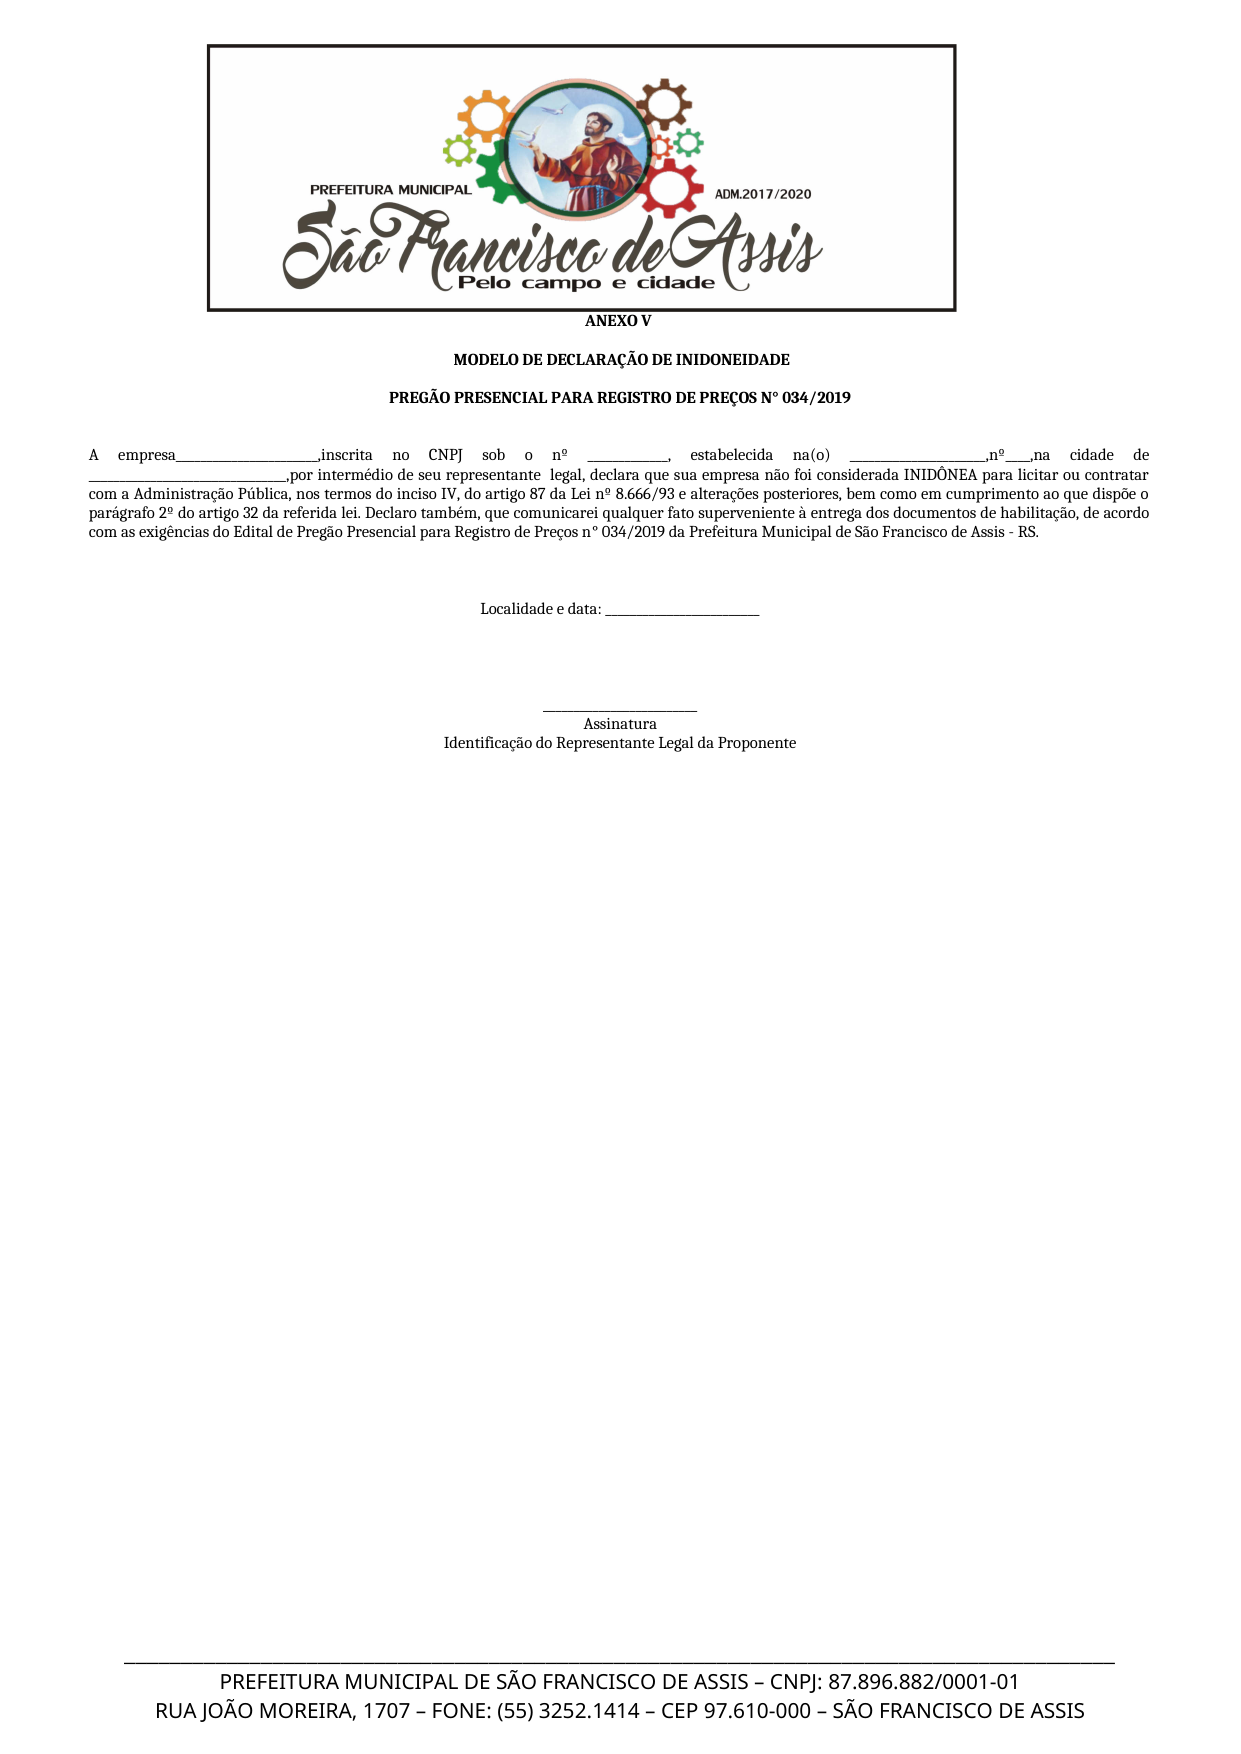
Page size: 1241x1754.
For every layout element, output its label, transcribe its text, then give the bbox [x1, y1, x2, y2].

text Assinatura [89, 714, 1152, 733]
text A empresa_______________________,inscrita no CNPJ sob o nº _____________, estabelecida na(o) ______________________,nº____,na cidade de ________________________________,por intermédio de seu representante legal, declara que sua empresa não foi considerada INIDÔNEA para licitar ou contratar com a Administração Pública, nos termos do inciso IV, do artigo 87 da Lei nº 8.666/93 e alterações posteriores, bem como em cumprimento ao que dispõe o parágrafo 2º do artigo 32 da referida lei. Declaro também, que comunicarei qualquer fato superveniente à entrega dos documentos de habilitação, de acordo com as exigências do Edital de Pregão Presencial para Registro de Preços n° 034/2019 da Prefeitura Municipal de São Francisco de Assis - RS. [89, 446, 1152, 542]
text Localidade e data: _________________________ [89, 599, 1152, 618]
text Identificação do Representante Legal da Proponente [89, 733, 1152, 752]
text MODELO DE DECLARAÇÃO DE INIDONEIDADE [89, 350, 1152, 369]
text ANEXO V [89, 312, 1152, 331]
text PREGÃO PRESENCIAL PARA REGISTRO DE PREÇOS N° 034/2019 [89, 388, 1152, 407]
text _________________________ [89, 695, 1152, 714]
